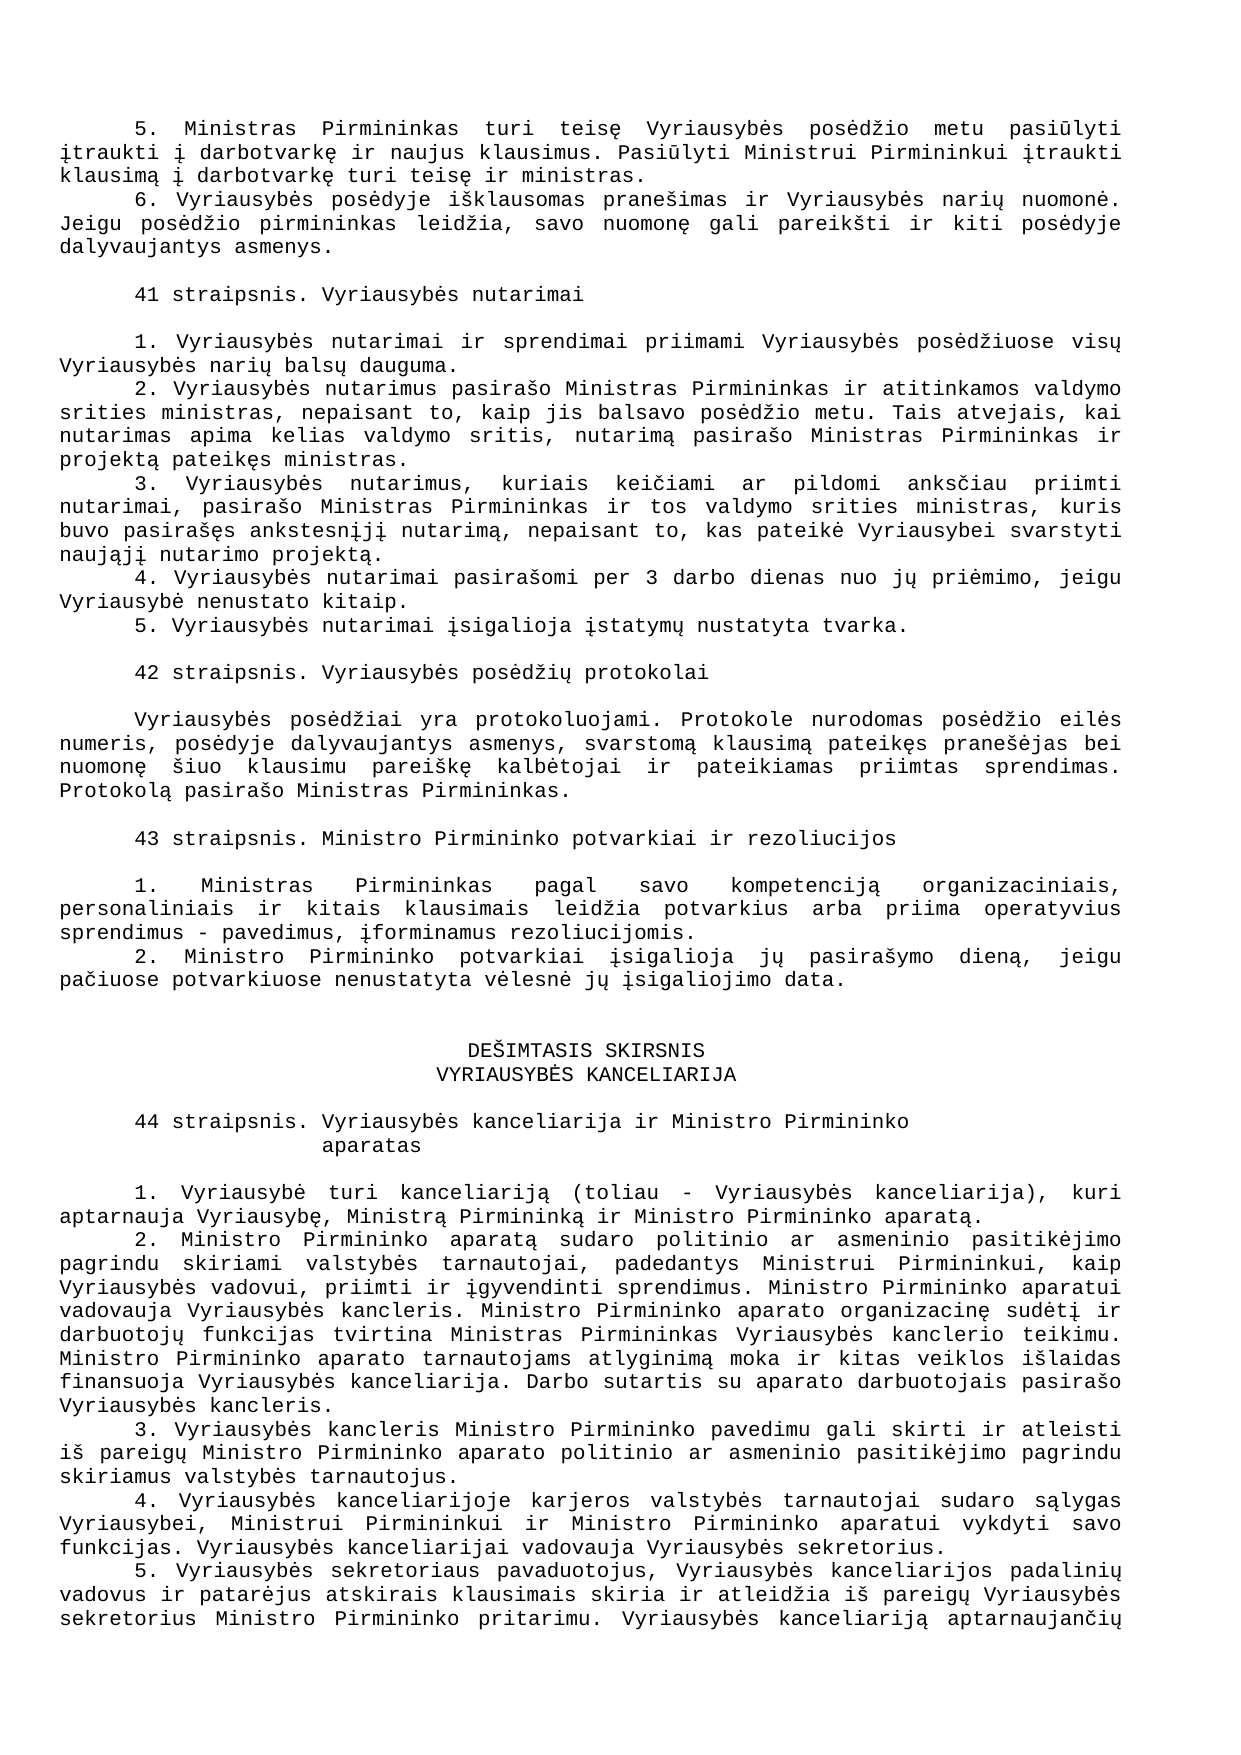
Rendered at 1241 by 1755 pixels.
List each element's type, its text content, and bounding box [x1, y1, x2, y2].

text 42 straipsnis. Vyriausybės posėdžių protokolai [59, 662, 1122, 686]
text 4. Vyriausybės kanceliarijoje karjeros valstybės tarnautojai sudaro sąlygas Vyriausybei, Ministrui Pirmininkui ir Ministro Pirmininko aparatui vykdyti savo funkcijas. Vyriausybės kanceliarijai vadovauja Vyriausybės sekretorius. [59, 1489, 1122, 1561]
text 4. Vyriausybės nutarimai pasirašomi per 3 darbo dienas nuo jų priėmimo, jeigu Vyriausybė nenustato kitaip. [59, 567, 1122, 615]
text Vyriausybės posėdžiai yra protokoluojami. Protokole nurodomas posėdžio eilės numeris, posėdyje dalyvaujantys asmenys, svarstomą klausimą pateikęs pranešėjas bei nuomonę šiuo klausimu pareiškę kalbėtojai ir pateikiamas priimtas sprendimas. Protokolą pasirašo Ministras Pirmininkas. [59, 709, 1122, 804]
text 5. Ministras Pirmininkas turi teisę Vyriausybės posėdžio metu pasiūlyti įtraukti į darbotvarkę ir naujus klausimus. Pasiūlyti Ministrui Pirmininkui įtraukti klausimą į darbotvarkę turi teisę ir ministras. [59, 118, 1122, 189]
text 3. Vyriausybės nutarimus, kuriais keičiami ar pildomi anksčiau priimti nutarimai, pasirašo Ministras Pirmininkas ir tos valdymo srities ministras, kuris buvo pasirašęs ankstesnįjį nutarimą, nepaisant to, kas pateikė Vyriausybei svarstyti naująjį nutarimo projektą. [59, 473, 1122, 567]
text 43 straipsnis. Ministro Pirmininko potvarkiai ir rezoliucijos [59, 827, 1122, 851]
text 1. Vyriausybė turi kanceliariją (toliau - Vyriausybės kanceliarija), kuri aptarnauja Vyriausybę, Ministrą Pirmininką ir Ministro Pirmininko aparatą. [59, 1182, 1122, 1229]
text aparatas [59, 1135, 1122, 1158]
text 5. Vyriausybės sekretoriaus pavaduotojus, Vyriausybės kanceliarijos padalinių vadovus ir patarėjus atskirais klausimais skiria ir atleidžia iš pareigų Vyriausybės sekretorius Ministro Pirmininko pritarimu. Vyriausybės kanceliariją aptarnaujančių [59, 1561, 1122, 1631]
text 2. Ministro Pirmininko aparatą sudaro politinio ar asmeninio pasitikėjimo pagrindu skiriami valstybės tarnautojai, padedantys Ministrui Pirmininkui, kaip Vyriausybės vadovui, priimti ir įgyvendinti sprendimus. Ministro Pirmininko aparatui vadovauja Vyriausybės kancleris. Ministro Pirmininko aparato organizacinę sudėtį ir darbuotojų funkcijas tvirtina Ministras Pirmininkas Vyriausybės kanclerio teikimu. Ministro Pirmininko aparato tarnautojams atlyginimą moka ir kitas veiklos išlaidas finansuoja Vyriausybės kanceliarija. Darbo sutartis su aparato darbuotojais pasirašo Vyriausybės kancleris. [59, 1229, 1122, 1419]
text 44 straipsnis. Vyriausybės kanceliarija ir Ministro Pirmininko [59, 1111, 1122, 1135]
text 1. Vyriausybės nutarimai ir sprendimai priimami Vyriausybės posėdžiuose visų Vyriausybės narių balsų dauguma. [59, 331, 1122, 378]
text Dešimtasis skirsnis [50, 1040, 1122, 1064]
text 41 straipsnis. Vyriausybės nutarimai [59, 284, 1122, 307]
text 2. Ministro Pirmininko potvarkiai įsigalioja jų pasirašymo dieną, jeigu pačiuose potvarkiuose nenustatyta vėlesnė jų įsigaliojimo data. [59, 946, 1122, 993]
text VYRIAUSYBĖS KANCELIARIJA [50, 1064, 1122, 1088]
text 3. Vyriausybės kancleris Ministro Pirmininko pavedimu gali skirti ir atleisti iš pareigų Ministro Pirmininko aparato politinio ar asmeninio pasitikėjimo pagrindu skiriamus valstybės tarnautojus. [59, 1419, 1122, 1489]
text 6. Vyriausybės posėdyje išklausomas pranešimas ir Vyriausybės narių nuomonė. Jeigu posėdžio pirmininkas leidžia, savo nuomonę gali pareikšti ir kiti posėdyje dalyvaujantys asmenys. [59, 189, 1122, 260]
text 5. Vyriausybės nutarimai įsigalioja įstatymų nustatyta tvarka. [59, 615, 1122, 638]
text 1. Ministras Pirmininkas pagal savo kompetenciją organizaciniais, personaliniais ir kitais klausimais leidžia potvarkius arba priima operatyvius sprendimus - pavedimus, įforminamus rezoliucijomis. [59, 875, 1122, 946]
text 2. Vyriausybės nutarimus pasirašo Ministras Pirmininkas ir atitinkamos valdymo srities ministras, nepaisant to, kaip jis balsavo posėdžio metu. Tais atvejais, kai nutarimas apima kelias valdymo sritis, nutarimą pasirašo Ministras Pirmininkas ir projektą pateikęs ministras. [59, 378, 1122, 473]
